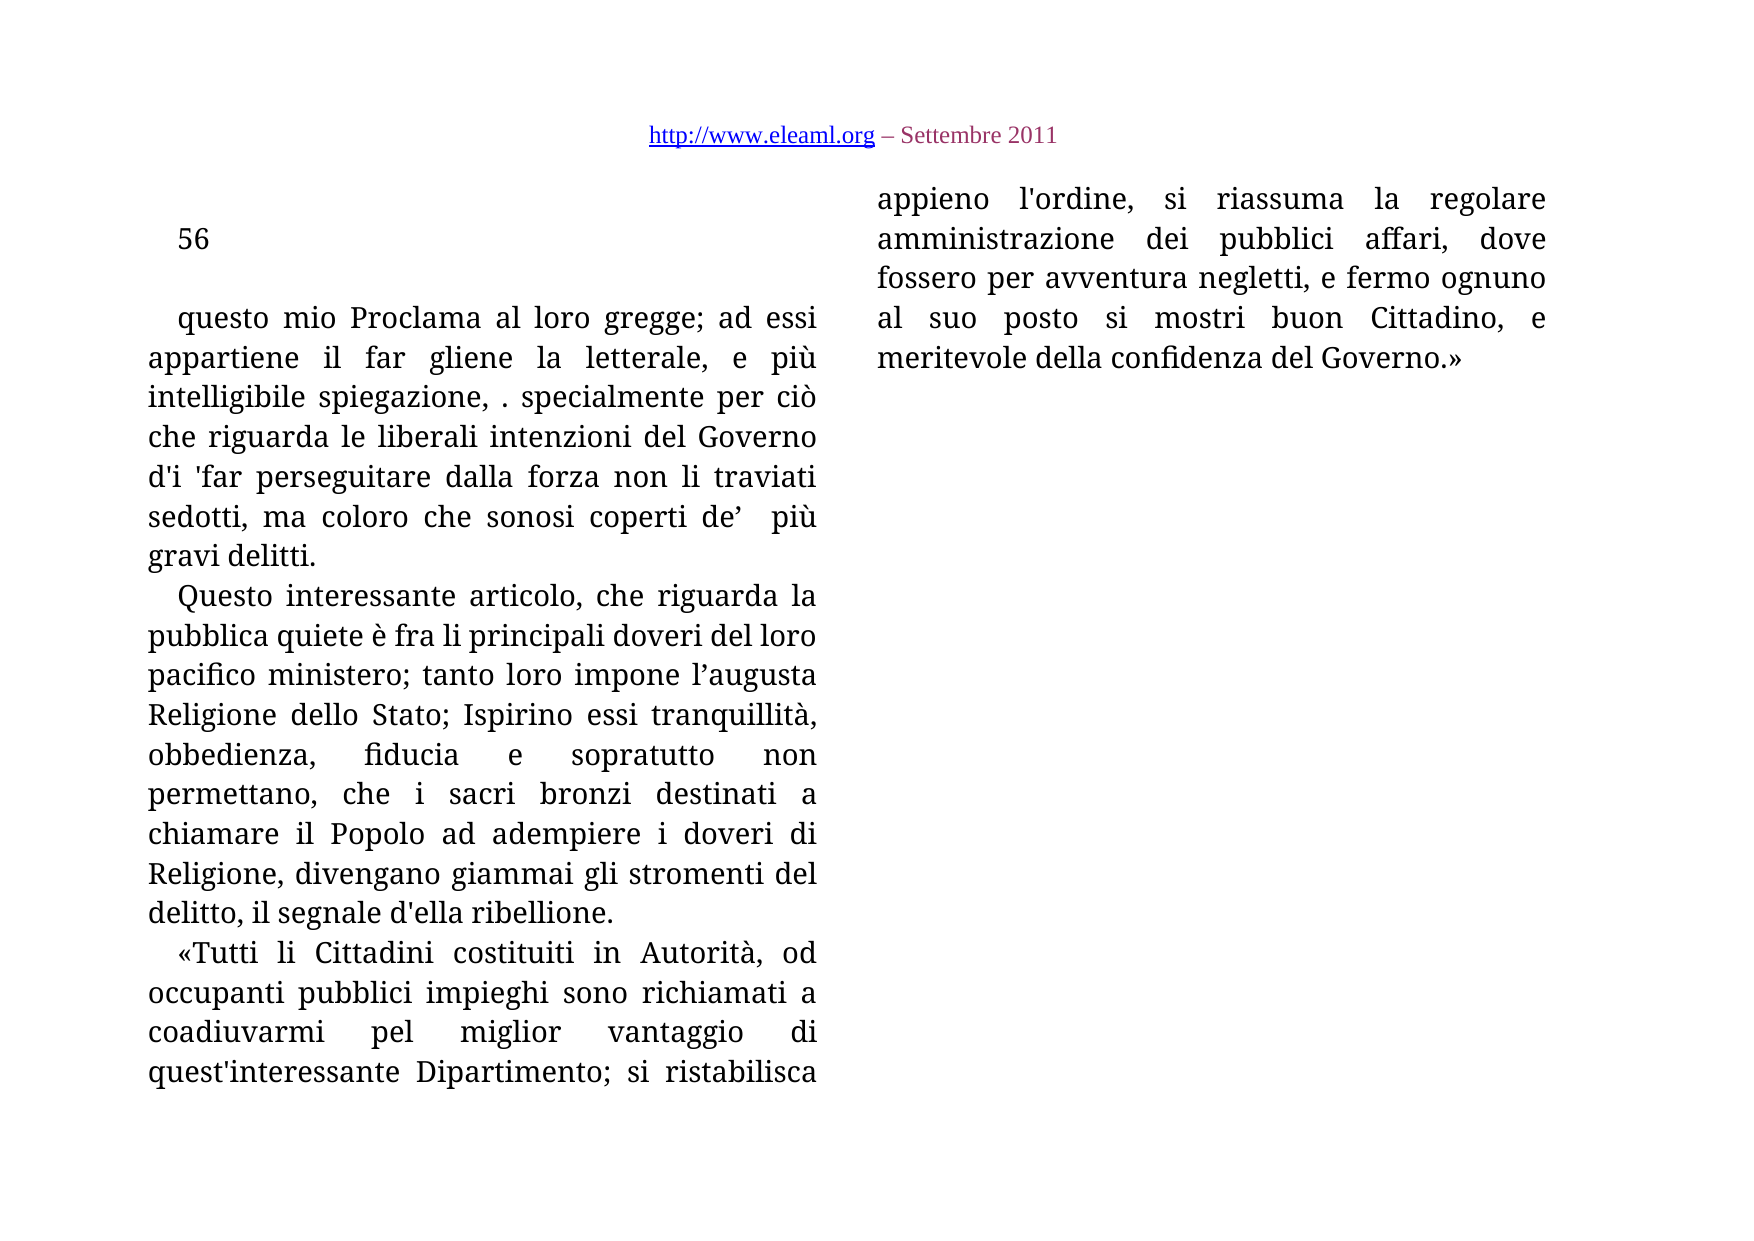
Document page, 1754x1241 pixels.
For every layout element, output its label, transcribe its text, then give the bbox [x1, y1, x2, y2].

text «Tutti li Cittadini costituiti in Autorità, od occupanti pubblici impieghi sono richiamati a coadiuvarmi pel miglior vantaggio di quest'interessante Dipartimento; si ristabilisca [148, 932, 818, 1091]
text 56 [148, 218, 818, 258]
text appieno l'ordine, si riassuma la regolare amministrazione dei pubblici affari, dove fossero per avventura negletti, e fermo ognuno al suo posto si mostri buon Cittadino, e meritevole della confidenza del Governo.» [877, 178, 1547, 377]
text Questo interessante articolo, che riguarda la pubblica quiete è fra li principali doveri del loro pacifico ministero; tanto loro impone l’augusta Religione dello Stato; Ispirino essi tranquillità, obbedienza, fiducia e sopratutto non permettano, che i sacri bronzi destinati a chiamare il Popolo ad adempiere i doveri di Religione, divengano giammai gli stromenti del delitto, il segnale d'ella ribellione. [148, 575, 818, 932]
text questo mio Proclama al loro gregge; ad essi appartiene il far gliene la letterale, e più intelligibile spiegazione, . specialmente per ciò che riguarda le liberali intenzioni del Governo d'i 'far perseguitare dalla forza non li traviati sedotti, ma coloro che sonosi coperti de’ più gravi delitti. [148, 297, 818, 575]
